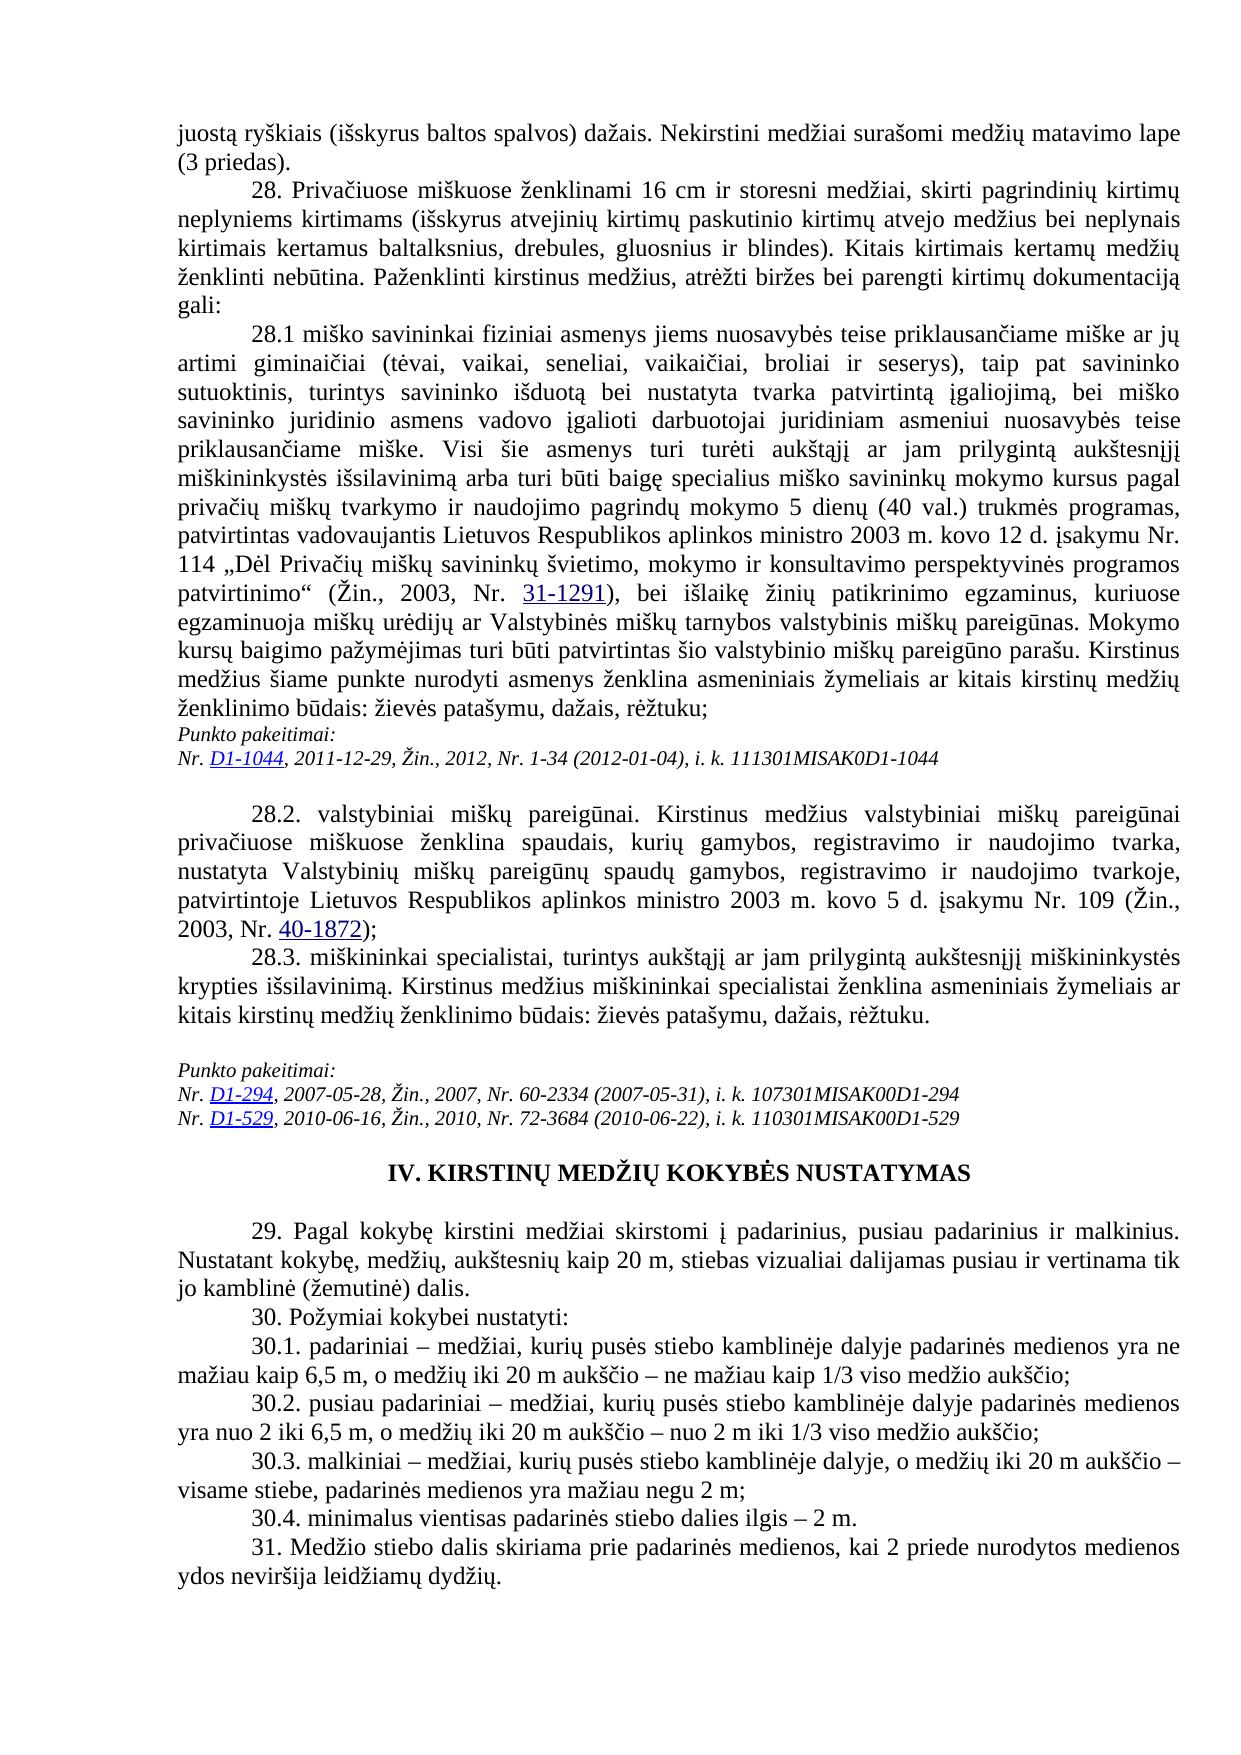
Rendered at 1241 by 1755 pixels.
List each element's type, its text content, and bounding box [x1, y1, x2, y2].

text 28. Privačiuose miškuose ženklinami 16 cm ir storesni medžiai, skirti pagrindinių kirtimų neplyniems kirtimams (išskyrus atvejinių kirtimų paskutinio kirtimų atvejo medžius bei neplynais kirtimais kertamus baltalksnius, drebules, gluosnius ir blindes). Kitais kirtimais kertamų medžių ženklinti nebūtina. Paženklinti kirstinus medžius, atrėžti biržes bei parengti kirtimų dokumentaciją gali: [177, 176, 1181, 319]
text Nr. D1-1044, 2011-12-29, Žin., 2012, Nr. 1-34 (2012-01-04), i. k. 111301MISAK0D1-1044 [177, 746, 1181, 770]
text 28.2. valstybiniai miškų pareigūnai. Kirstinus medžius valstybiniai miškų pareigūnai privačiuose miškuose ženklina spaudais, kurių gamybos, registravimo ir naudojimo tvarka, nustatyta Valstybinių miškų pareigūnų spaudų gamybos, registravimo ir naudojimo tvarkoje, patvirtintoje Lietuvos Respublikos aplinkos ministro 2003 m. kovo 5 d. įsakymu Nr. 109 (Žin., 2003, Nr. 40-1872); [177, 799, 1181, 942]
text 30. Požymiai kokybei nustatyti: [177, 1302, 1181, 1331]
text 30.4. minimalus vientisas padarinės stiebo dalies ilgis – 2 m. [177, 1503, 1181, 1532]
text 30.2. pusiau padariniai – medžiai, kurių pusės stiebo kamblinėje dalyje padarinės medienos yra nuo 2 iki 6,5 m, o medžių iki 20 m aukščio – nuo 2 m iki 1/3 viso medžio aukščio; [177, 1388, 1181, 1446]
text IV. KIRSTINŲ MEDŽIŲ KOKYBĖS NUSTATYMAS [177, 1158, 1181, 1187]
text Punkto pakeitimai: [177, 1057, 1181, 1082]
text 28.3. miškininkai specialistai, turintys aukštąjį ar jam prilygintą aukštesnįjį miškininkystės krypties išsilavinimą. Kirstinus medžius miškininkai specialistai ženklina asmeniniais žymeliais ar kitais kirstinų medžių ženklinimo būdais: žievės patašymu, dažais, rėžtuku. [177, 942, 1181, 1029]
text Nr. D1-294, 2007-05-28, Žin., 2007, Nr. 60-2334 (2007-05-31), i. k. 107301MISAK00D1-294 [177, 1082, 1181, 1106]
text 30.3. malkiniai – medžiai, kurių pusės stiebo kamblinėje dalyje, o medžių iki 20 m aukščio – visame stiebe, padarinės medienos yra mažiau negu 2 m; [177, 1446, 1181, 1503]
text Nr. D1-529, 2010-06-16, Žin., 2010, Nr. 72-3684 (2010-06-22), i. k. 110301MISAK00D1-529 [177, 1106, 1181, 1130]
text 29. Pagal kokybę kirstini medžiai skirstomi į padarinius, pusiau padarinius ir malkinius. Nustatant kokybę, medžių, aukštesnių kaip 20 m, stiebas vizualiai dalijamas pusiau ir vertinama tik jo kamblinė (žemutinė) dalis. [177, 1216, 1181, 1302]
text 31. Medžio stiebo dalis skiriama prie padarinės medienos, kai 2 priede nurodytos medienos ydos neviršija leidžiamų dydžių. [177, 1532, 1181, 1590]
text Punkto pakeitimai: [177, 722, 1181, 746]
text juostą ryškiais (išskyrus baltos spalvos) dažais. Nekirstini medžiai surašomi medžių matavimo lape (3 priedas). [177, 118, 1181, 176]
text 30.1. padariniai – medžiai, kurių pusės stiebo kamblinėje dalyje padarinės medienos yra ne mažiau kaip 6,5 m, o medžių iki 20 m aukščio – ne mažiau kaip 1/3 viso medžio aukščio; [177, 1331, 1181, 1388]
text 28.1 miško savininkai fiziniai asmenys jiems nuosavybės teise priklausančiame miške ar jų artimi giminaičiai (tėvai, vaikai, seneliai, vaikaičiai, broliai ir seserys), taip pat savininko sutuoktinis, turintys savininko išduotą bei nustatyta tvarka patvirtintą įgaliojimą, bei miško savininko juridinio asmens vadovo įgalioti darbuotojai juridiniam asmeniui nuosavybės teise priklausančiame miške. Visi šie asmenys turi turėti aukštąjį ar jam prilygintą aukštesnįjį miškininkystės išsilavinimą arba turi būti baigę specialius miško savininkų mokymo kursus pagal privačių miškų tvarkymo ir naudojimo pagrindų mokymo 5 dienų (40 val.) trukmės programas, patvirtintas vadovaujantis Lietuvos Respublikos aplinkos ministro 2003 m. kovo 12 d. įsakymu Nr. 114 „Dėl Privačių miškų savininkų švietimo, mokymo ir konsultavimo perspektyvinės programos patvirtinimo“ (Žin., 2003, Nr. 31-1291), bei išlaikę žinių patikrinimo egzaminus, kuriuose egzaminuoja miškų urėdijų ar Valstybinės miškų tarnybos valstybinis miškų pareigūnas. Mokymo kursų baigimo pažymėjimas turi būti patvirtintas šio valstybinio miškų pareigūno parašu. Kirstinus medžius šiame punkte nurodyti asmenys ženklina asmeniniais žymeliais ar kitais kirstinų medžių ženklinimo būdais: žievės patašymu, dažais, rėžtuku; [177, 319, 1181, 722]
